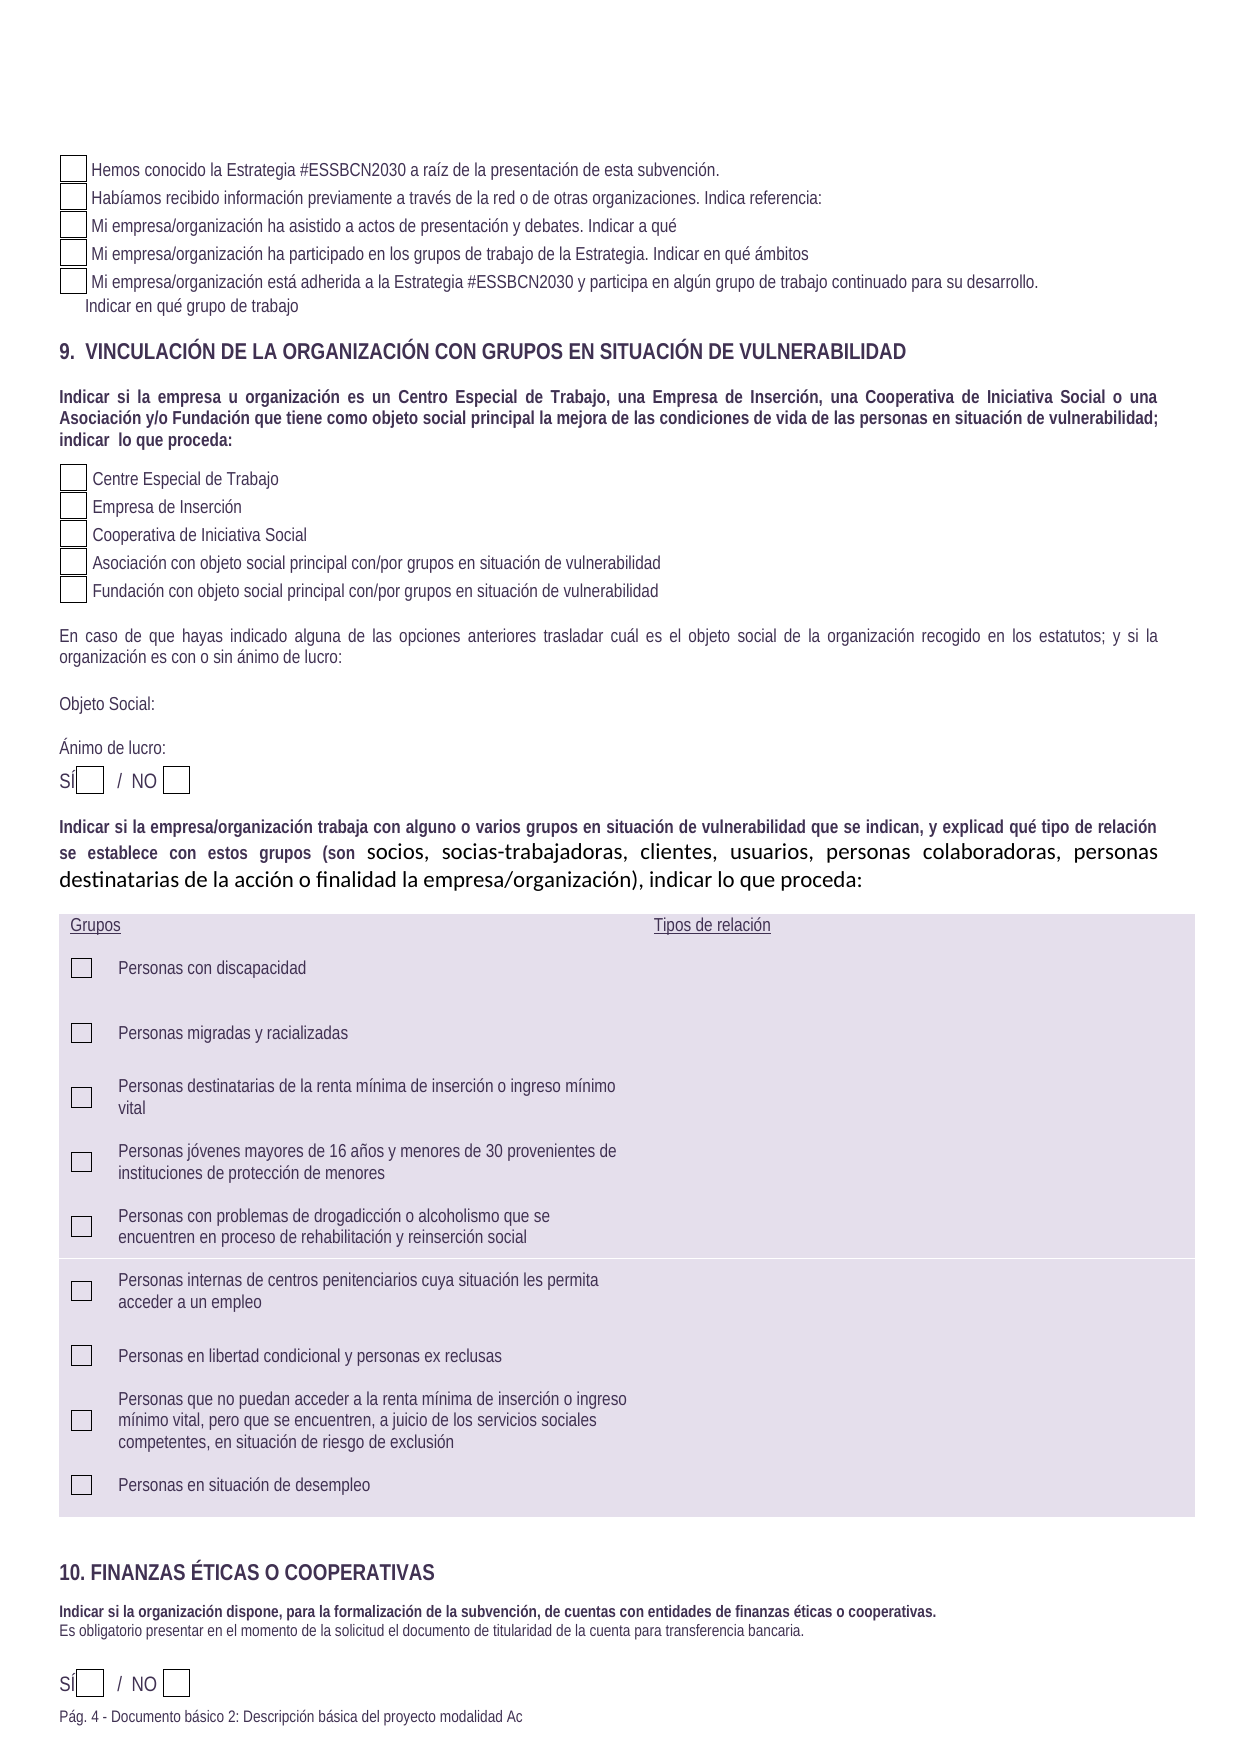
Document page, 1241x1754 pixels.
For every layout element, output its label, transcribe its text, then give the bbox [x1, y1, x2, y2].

table_cell [642, 1259, 1195, 1323]
text Centre Especial de Trabajo [59, 463, 1159, 491]
table_cell [59, 936, 107, 1000]
table_cell [642, 1129, 1195, 1194]
table_header Tipos de relación [642, 914, 1195, 936]
table_cell [59, 1323, 107, 1388]
text Indicar en qué grupo de trabajo [59, 294, 1159, 316]
table_cell Personas con problemas de drogadicción o alcoholismo que se encuentren en proceso de rehabilitación y reinserción social [107, 1194, 642, 1258]
table_cell [56, 1640, 1202, 1668]
text Mi empresa/organización está adherida a la Estrategia #ESSBCN2030 y participa en algún grupo de trabajo continuado para su desarrollo. [59, 267, 1159, 294]
table_cell [59, 1259, 107, 1323]
table_header 10. FINANZAS ÉTICAS O COOPERATIVAS [56, 1539, 1202, 1586]
table_cell [642, 1000, 1195, 1065]
table_cell Personas con discapacidad [107, 936, 642, 1000]
table_cell [59, 1194, 107, 1258]
table_cell SÍ / NO [56, 1668, 1202, 1697]
text Indicar si la empresa u organización es un Centro Especial de Trabajo, una Empresa de Inserción, una Cooperativa de Iniciativa Social o una Asociación y/o Fundación que tiene como objeto social principal la mejora de las condiciones de vida de las personas en situación de vulnerabilidad; indicar lo que proceda: [59, 386, 1159, 450]
text Habíamos recibido información previamente a través de la red o de otras organizaciones. Indica referencia: [59, 182, 1159, 211]
table_cell [59, 1129, 107, 1194]
table_cell [59, 1065, 107, 1129]
table_cell SÍ / NO [56, 765, 1202, 794]
text Mi empresa/organización ha asistido a actos de presentación y debates. Indicar a qué [87, 211, 1159, 238]
table_header Ánimo de lucro: [56, 737, 1202, 765]
table_cell Personas jóvenes mayores de 16 años y menores de 30 provenientes de instituciones de protección de menores [107, 1129, 642, 1194]
table_cell Indicar si la organización dispone, para la formalización de la subvención, de cuentas con entidades de finanzas éticas o cooperativas. [56, 1586, 1202, 1621]
text Asociación con objeto social principal con/por grupos en situación de vulnerabilidad [59, 547, 1159, 575]
text Empresa de Inserción [59, 491, 1159, 519]
table_header Grupos [59, 914, 642, 936]
table_cell [59, 1000, 107, 1065]
text Hemos conocido la Estrategia #ESSBCN2030 a raíz de la presentación de esta subvención. [59, 154, 1159, 182]
table_cell [642, 1388, 1195, 1452]
text Cooperativa de Iniciativa Social [59, 519, 1159, 547]
table_cell [642, 1065, 1195, 1129]
table_cell Es obligatorio presentar en el momento de la solicitud el documento de titularidad de la cuenta para transferencia bancaria. [56, 1621, 1202, 1640]
text Fundación con objeto social principal con/por grupos en situación de vulnerabilidad [59, 575, 1159, 603]
text Mi empresa/organización ha participado en los grupos de trabajo de la Estrategia. Indicar en qué ámbitos [59, 238, 1159, 267]
table_cell [642, 936, 1195, 1000]
table_cell Personas internas de centros penitenciarios cuya situación les permita acceder a un empleo [107, 1259, 642, 1323]
table_cell [59, 1388, 107, 1452]
text Objeto Social: [59, 688, 1159, 716]
text En caso de que hayas indicado alguna de las opciones anteriores trasladar cuál es el objeto social de la organización recogido en los estatutos; y si la organización es con o sin ánimo de lucro: [59, 624, 1159, 668]
table_cell [642, 1452, 1195, 1517]
table_cell Personas en libertad condicional y personas ex reclusas [107, 1323, 642, 1388]
table_cell [59, 1452, 107, 1517]
table_cell Personas migradas y racializadas [107, 1000, 642, 1065]
text 9. VINCULACIÓN DE LA ORGANIZACIÓN CON GRUPOS EN SITUACIÓN DE VULNERABILIDAD [59, 338, 1159, 364]
text Indicar si la empresa/organización trabaja con alguno o varios grupos en situación de vulnerabilidad que se indican, y explicad qué tipo de relación se establece con estos grupos (son socios, socias-trabajadoras, clientes, usuarios, personas colaboradoras, personas destinatarias de la acción o finalidad la empresa/organización), indicar lo que proceda: [59, 816, 1159, 893]
table_cell [642, 1323, 1195, 1388]
table_cell Personas que no puedan acceder a la renta mínima de inserción o ingreso mínimo vital, pero que se encuentren, a juicio de los servicios sociales competentes, en situación de riesgo de exclusión [107, 1388, 642, 1452]
table_cell Personas destinatarias de la renta mínima de inserción o ingreso mínimo vital [107, 1065, 642, 1129]
table_cell Personas en situación de desempleo [107, 1452, 642, 1517]
table_cell [642, 1194, 1195, 1258]
